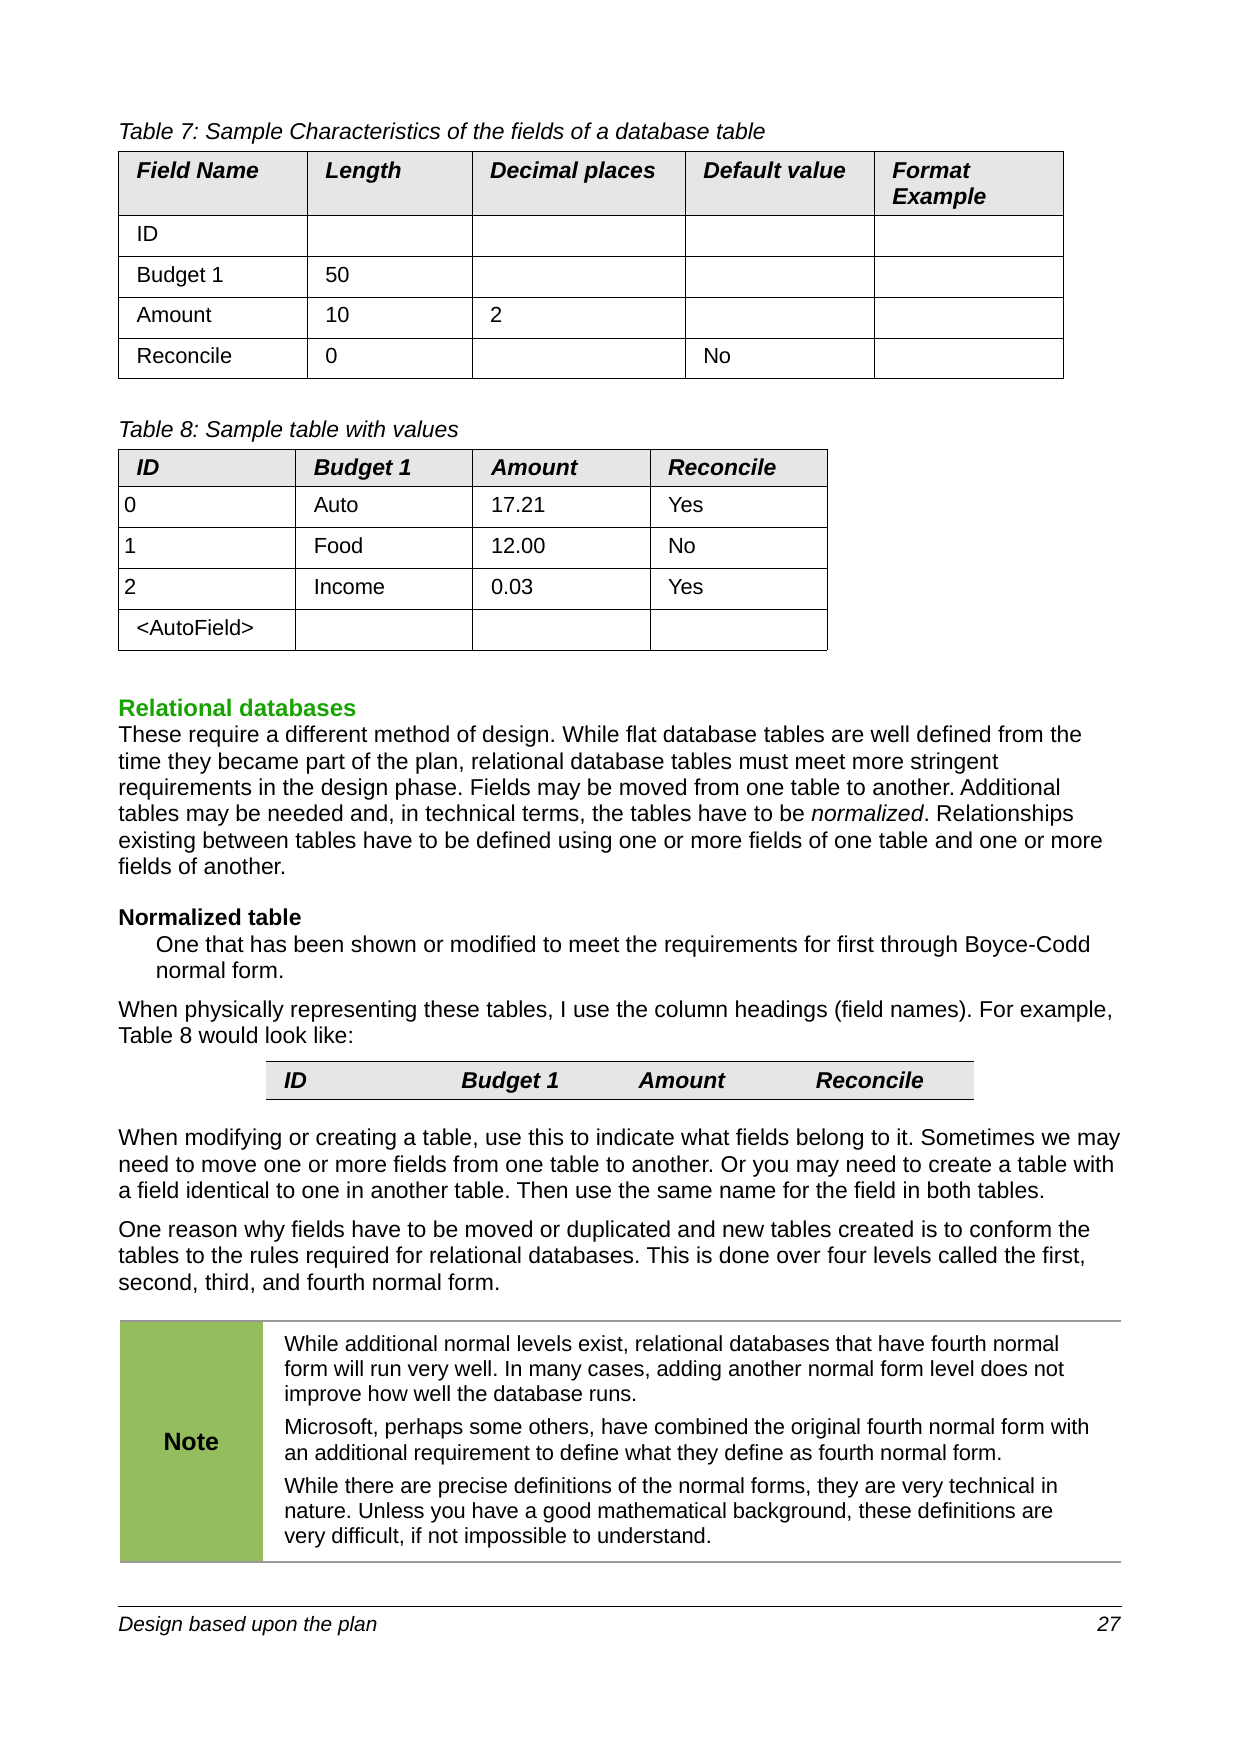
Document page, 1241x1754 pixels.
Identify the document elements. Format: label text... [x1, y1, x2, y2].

table_header ID [119, 450, 295, 486]
table_cell [875, 339, 1063, 378]
table_cell Income [296, 569, 472, 609]
table_header Amount [620, 1062, 797, 1099]
text One that has been shown or modified to meet the requirements for first through Boyce-Codd normal form. [156, 931, 1122, 983]
text These require a different method of design. While flat database tables are well defined from the time they became part of the plan, relational database tables must meet more stringent requirements in the design phase. Fields may be moved from one table to another. Additional tables may be needed and, in technical terms, the tables have to be normalized. Relationships existing between tables have to be defined using one or more fields of one table and one or more fields of another. [118, 721, 1122, 879]
table_cell <AutoField> [119, 610, 295, 650]
table_cell [686, 298, 874, 337]
table_cell [296, 610, 472, 650]
table_cell Amount [119, 298, 307, 337]
table_header Format Example [875, 152, 1063, 215]
table_cell Budget 1 [119, 257, 307, 297]
table_cell [473, 257, 685, 297]
table_cell 0 [308, 339, 472, 378]
table_cell [686, 216, 874, 256]
text Normalized table [118, 904, 1122, 931]
table_cell 50 [308, 257, 472, 297]
text Table 7: Sample Characteristics of the fields of a database table [118, 118, 1122, 144]
table_header While additional normal levels exist, relational databases that have fourth normal form will run very well. In many cases, adding another normal form level does not improve how well the database runs. Microsoft, perhaps some others, have combined the original fourth normal form with an additional requirement to define what they define as fourth normal form. While there are precise definitions of the normal forms, they are very technical in nature. Unless you have a good mathematical background, these definitions are very difficult, if not impossible to understand. [263, 1322, 1121, 1561]
table_header Reconcile [651, 450, 827, 486]
table_header Amount [473, 450, 650, 486]
table_cell No [651, 528, 827, 568]
table_header Decimal places [473, 152, 685, 215]
table_header Note [120, 1322, 263, 1561]
table_cell [875, 298, 1063, 337]
table_cell 1 [119, 528, 295, 568]
table_cell [473, 216, 685, 256]
table_cell 12.00 [473, 528, 650, 568]
table_cell Reconcile [119, 339, 307, 378]
table_cell [473, 339, 685, 378]
table_cell 2 [119, 569, 295, 609]
table_header Length [308, 152, 472, 215]
table_cell [473, 610, 650, 650]
table_header Budget 1 [296, 450, 472, 486]
text When modifying or creating a table, use this to indicate what fields belong to it. Sometimes we may need to move one or more fields from one table to another. Or you may need to create a table with a field identical to one in another table. Then use the same name for the field in both tables. [118, 1124, 1122, 1203]
table_cell [308, 216, 472, 256]
table_cell Yes [651, 487, 827, 527]
table_header ID [266, 1062, 443, 1099]
text Table 8: Sample table with values [118, 416, 1122, 442]
table_cell No [686, 339, 874, 378]
table_cell 17.21 [473, 487, 650, 527]
table_cell [686, 257, 874, 297]
table_cell 0.03 [473, 569, 650, 609]
table_cell Food [296, 528, 472, 568]
table_cell ID [119, 216, 307, 256]
table_cell 0 [119, 487, 295, 527]
table_cell 10 [308, 298, 472, 337]
table_cell [875, 216, 1063, 256]
subtitle Relational databases [118, 694, 1122, 721]
table_cell [875, 257, 1063, 297]
table_header Reconcile [797, 1062, 974, 1099]
table_cell [651, 610, 827, 650]
text One reason why fields have to be moved or duplicated and new tables created is to conform the tables to the rules required for relational databases. This is done over four levels called the first, second, third, and fourth normal form. [118, 1216, 1122, 1295]
table_cell 2 [473, 298, 685, 337]
table_header Budget 1 [443, 1062, 620, 1099]
table_cell Yes [651, 569, 827, 609]
table_header Default value [686, 152, 874, 215]
table_header Field Name [119, 152, 307, 215]
table_cell Auto [296, 487, 472, 527]
text When physically representing these tables, I use the column headings (field names). For example, Table 8 would look like: [118, 996, 1122, 1049]
